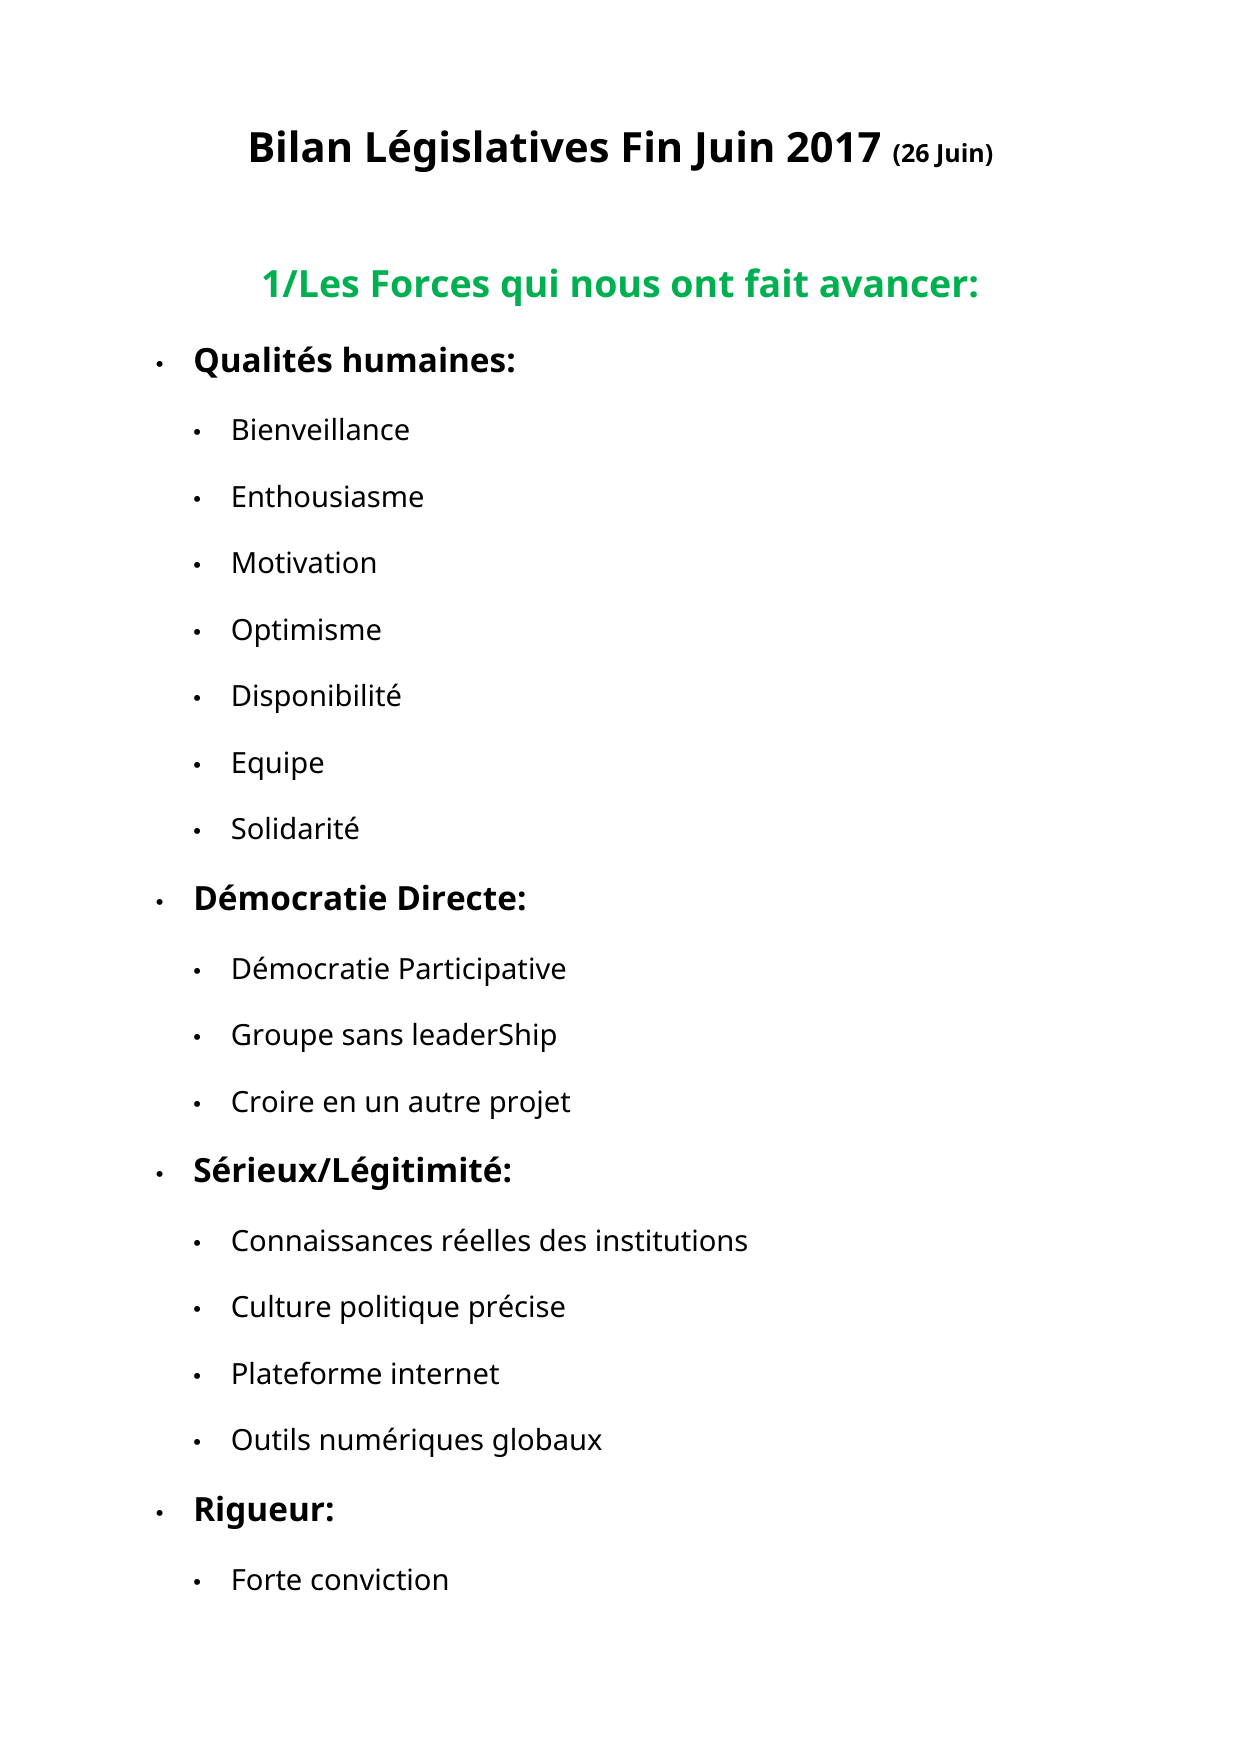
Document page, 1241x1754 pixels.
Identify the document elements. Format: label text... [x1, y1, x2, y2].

list Optimisme [193, 609, 1122, 649]
list Qualités humaines: [156, 337, 1122, 382]
text 1/Les Forces qui nous ont fait avancer: [118, 257, 1122, 308]
list Connaissances réelles des institutions [193, 1220, 1122, 1260]
list Bienveillance [193, 410, 1122, 449]
list Sérieux/Légitimité: [156, 1147, 1122, 1193]
list Culture politique précise [193, 1287, 1122, 1326]
list Rigueur: [156, 1486, 1122, 1532]
list Solidarité [193, 808, 1122, 848]
list Forte conviction [193, 1559, 1122, 1599]
list Outils numériques globaux [193, 1420, 1122, 1459]
list Plateforme internet [193, 1353, 1122, 1393]
list Démocratie Participative [193, 948, 1122, 988]
list Disponibilité [193, 676, 1122, 715]
list Croire en un autre projet [193, 1081, 1122, 1121]
list Motivation [193, 543, 1122, 582]
list Groupe sans leaderShip [193, 1014, 1122, 1054]
text Bilan Législatives Fin Juin 2017 (26 Juin) [118, 118, 1122, 175]
list Enthousiasme [193, 476, 1122, 516]
list Equipe [193, 742, 1122, 782]
list Démocratie Directe: [156, 875, 1122, 920]
